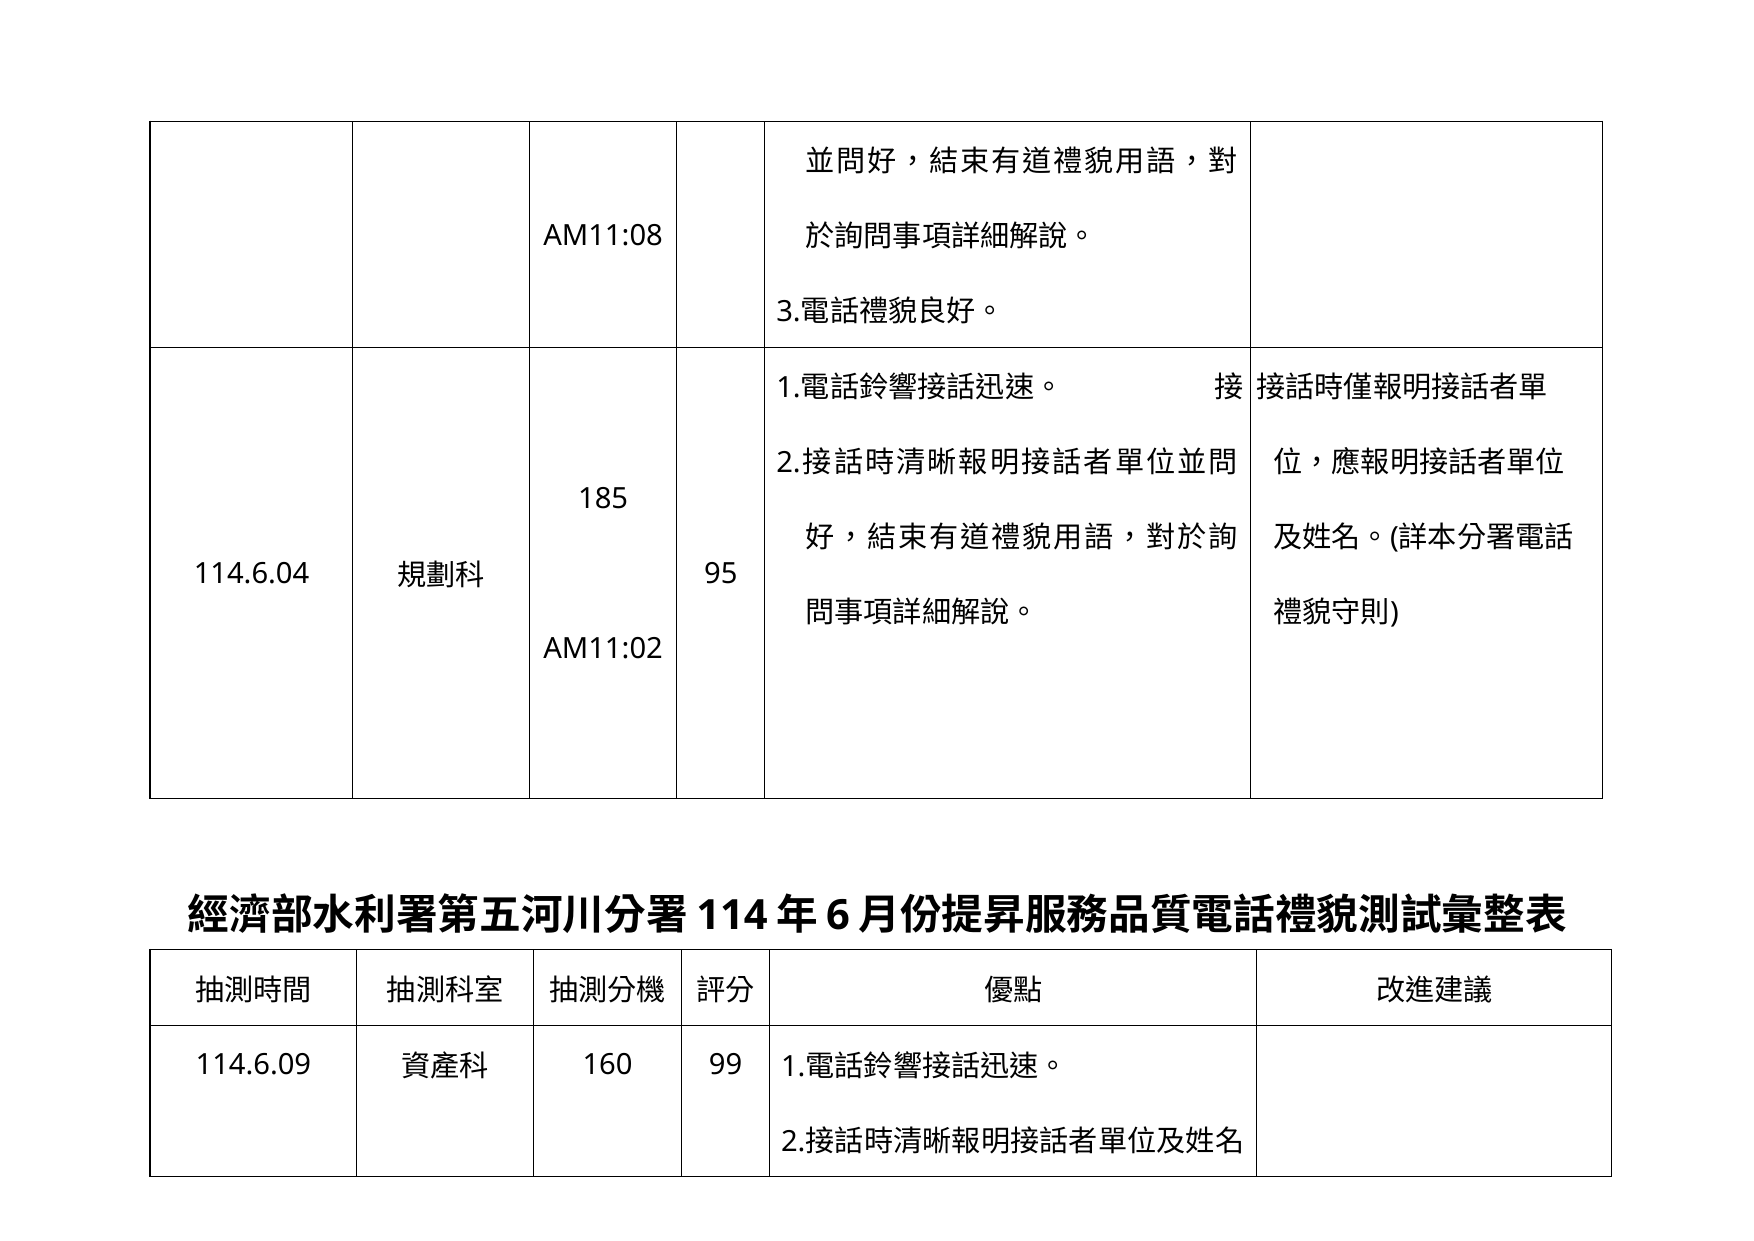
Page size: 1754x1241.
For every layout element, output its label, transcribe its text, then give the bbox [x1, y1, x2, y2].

table_cell 99 [682, 1026, 769, 1176]
table_cell 並問好，結束有道禮貌用語，對於詢問事項詳細解說。 3.電話禮貌良好。 [765, 122, 1250, 347]
table_cell 185 AM11:02 [530, 348, 676, 798]
table_cell [353, 122, 529, 347]
table_cell [1257, 1026, 1611, 1176]
table_cell 資產科 [357, 1026, 533, 1176]
table_cell 114.6.04 [151, 348, 352, 798]
table_header 抽測科室 [357, 950, 533, 1025]
table_cell 1.電話鈴響接話迅速。 2.接話時清晰報明接話者單位並問好，結束有道禮貌用語，對於詢問事項詳細解說。 [765, 348, 1250, 798]
table_header 評分 [682, 950, 769, 1025]
table_cell 接 接話時僅報明接話者單位，應報明接話者單位及姓名。(詳本分署電話禮貌守則) [1251, 348, 1602, 798]
table_cell [677, 122, 764, 347]
table_cell [1251, 122, 1602, 347]
table_header 抽測時間 [151, 950, 356, 1025]
table_cell 114.6.09 [151, 1026, 356, 1176]
table_cell [151, 122, 352, 347]
table_cell AM11:08 [530, 122, 676, 347]
table_header 改進建議 [1257, 950, 1611, 1025]
table_cell 160 [534, 1026, 681, 1176]
table_cell 1.電話鈴響接話迅速。 2.接話時清晰報明接話者單位及姓名 [770, 1026, 1256, 1176]
table_cell 規劃科 [353, 348, 529, 798]
text 經濟部水利署第五河川分署114年6月份提昇服務品質電話禮貌測試彙整表 [150, 874, 1604, 949]
table_cell 95 [677, 348, 764, 798]
table_header 優點 [770, 950, 1256, 1025]
table_header 抽測分機 [534, 950, 681, 1025]
